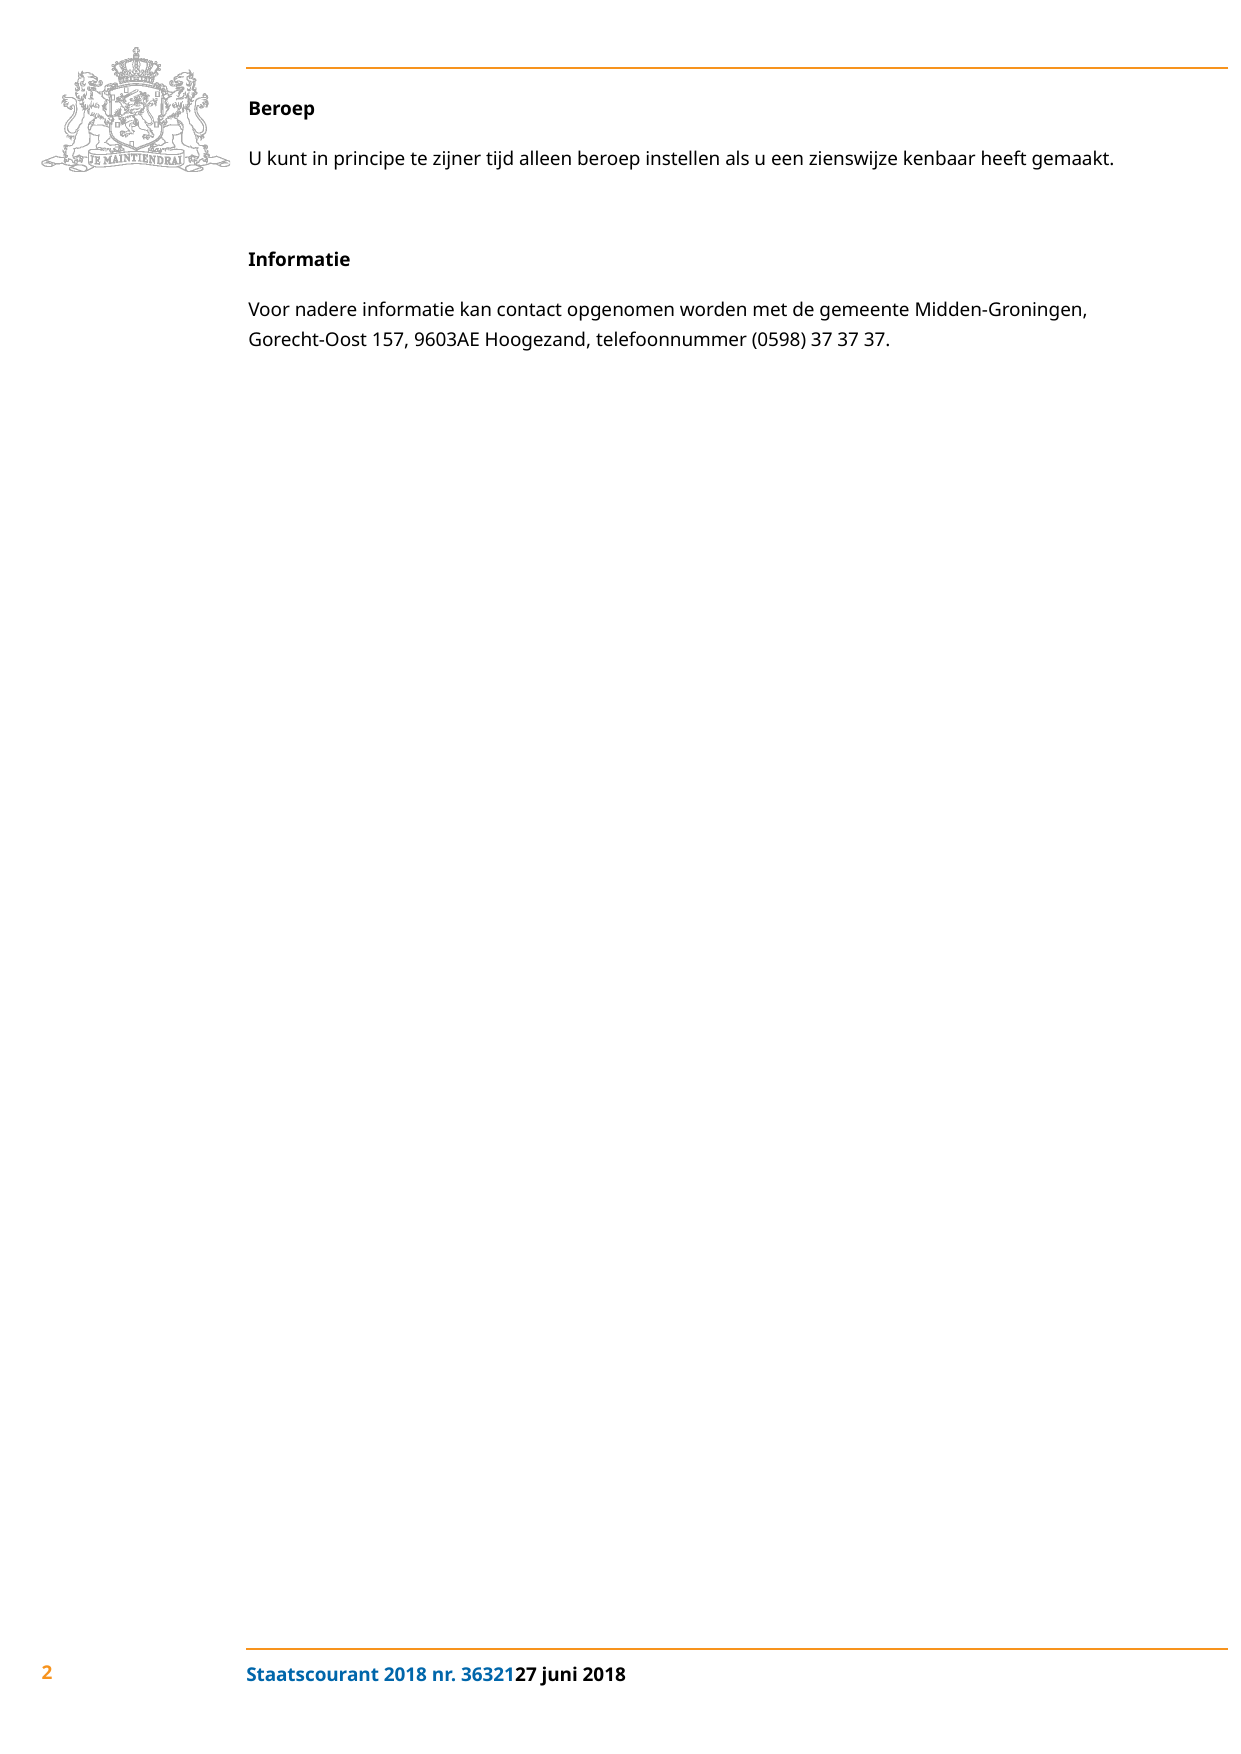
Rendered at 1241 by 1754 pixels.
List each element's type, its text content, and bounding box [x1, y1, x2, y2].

text Beroep [248, 95, 1152, 121]
picture [41, 47, 231, 172]
text U kunt in principe te zijner tijd alleen beroep instellen als u een zienswijze kenbaar heeft gemaakt. [248, 145, 1152, 171]
text Informatie [248, 246, 1152, 272]
text Voor nadere informatie kan contact opgenomen worden met de gemeente Midden-Groningen, Gorecht-Oost 157, 9603AE Hoogezand, telefoonnummer (0598) 37 37 37. [248, 296, 1152, 352]
